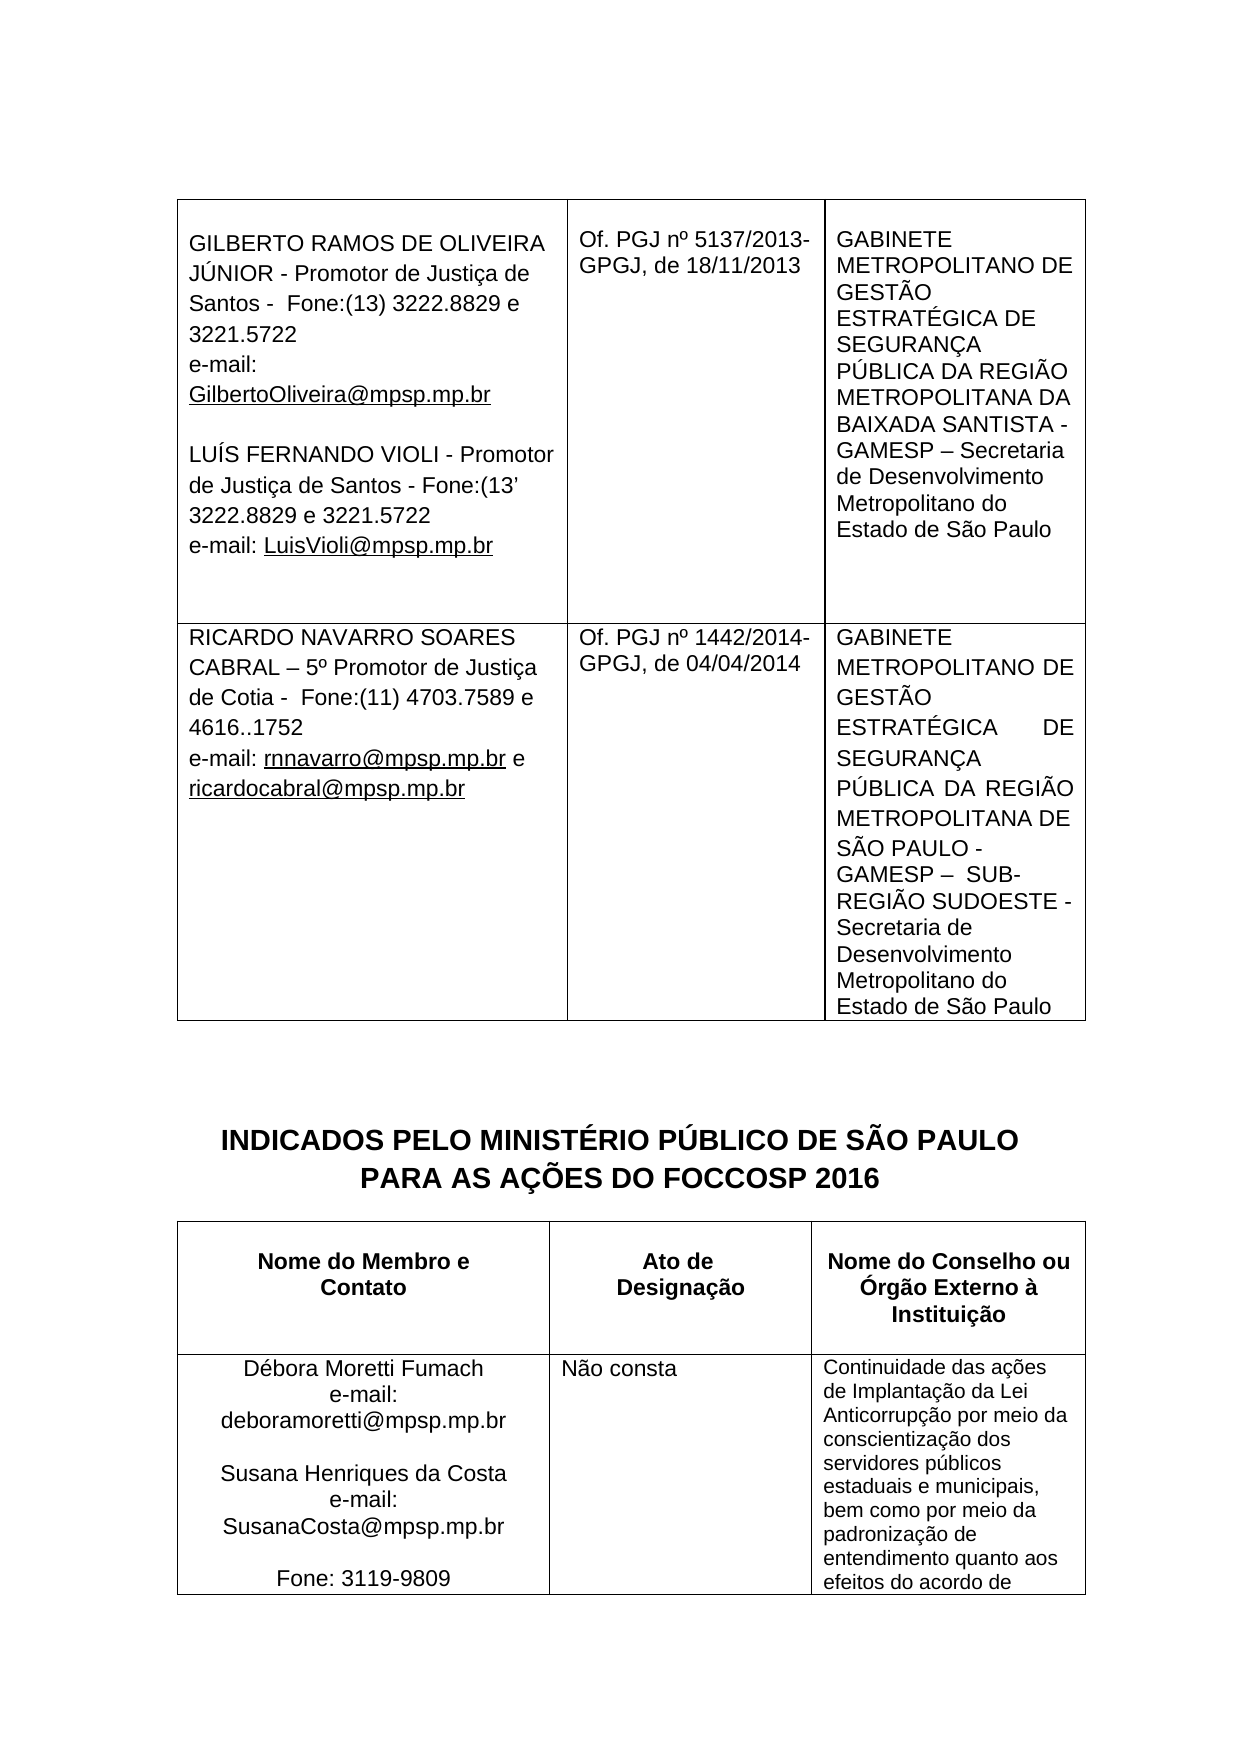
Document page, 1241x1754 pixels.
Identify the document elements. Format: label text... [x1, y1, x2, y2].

table_header Ato de Designação [550, 1222, 811, 1353]
table_cell RICARDO NAVARRO SOARES CABRAL – 5º Promotor de Justiça de Cotia - Fone:(11) 4703.7589 e 4616..1752 e-mail: rnnavarro@mpsp.mp.br e ricardocabral@mpsp.mp.br [178, 624, 567, 1019]
table_cell GABINETE METROPOLITANO DE GESTÃO ESTRATÉGICA DE SEGURANÇA PÚBLICA DA REGIÃO METROPOLITANA DE SÃO PAULO - GAMESP – SUB-REGIÃO SUDOESTE - Secretaria de Desenvolvimento Metropolitano do Estado de São Paulo [826, 624, 1085, 1019]
text INDICADOS PELO MINISTÉRIO PÚBLICO DE SÃO PAULO PARA AS AÇÕES DO FOCCOSP 2016 [177, 1123, 1063, 1195]
table_header GILBERTO RAMOS DE OLIVEIRA JÚNIOR - Promotor de Justiça de Santos - Fone:(13) 3222.8829 e 3221.5722 e-mail: GilbertoOliveira@mpsp.mp.br LUÍS FERNANDO VIOLI - Promotor de Justiça de Santos - Fone:(13’ 3222.8829 e 3221.5722 e-mail: LuisVioli@mpsp.mp.br [178, 200, 567, 623]
table_header Of. PGJ nº 5137/2013-GPGJ, de 18/11/2013 [568, 200, 824, 623]
table_cell Continuidade das ações de Implantação da Lei Anticorrupção por meio da conscientização dos servidores públicos estaduais e municipais, bem como por meio da padronização de entendimento quanto aos efeitos do acordo de [812, 1355, 1085, 1594]
table_header GABINETE METROPOLITANO DE GESTÃO ESTRATÉGICA DE SEGURANÇA PÚBLICA DA REGIÃO METROPOLITANA DA BAIXADA SANTISTA - GAMESP – Secretaria de Desenvolvimento Metropolitano do Estado de São Paulo [826, 200, 1085, 623]
table_cell Of. PGJ nº 1442/2014-GPGJ, de 04/04/2014 [568, 624, 824, 1019]
table_cell Não consta [550, 1355, 811, 1594]
table_header Nome do Conselho ou Órgão Externo à Instituição [812, 1222, 1085, 1353]
table_header Nome do Membro e Contato [178, 1222, 549, 1353]
table_cell Débora Moretti Fumach e-mail: deboramoretti@mpsp.mp.br Susana Henriques da Costa e-mail: SusanaCosta@mpsp.mp.br Fone: 3119-9809 [178, 1355, 549, 1594]
